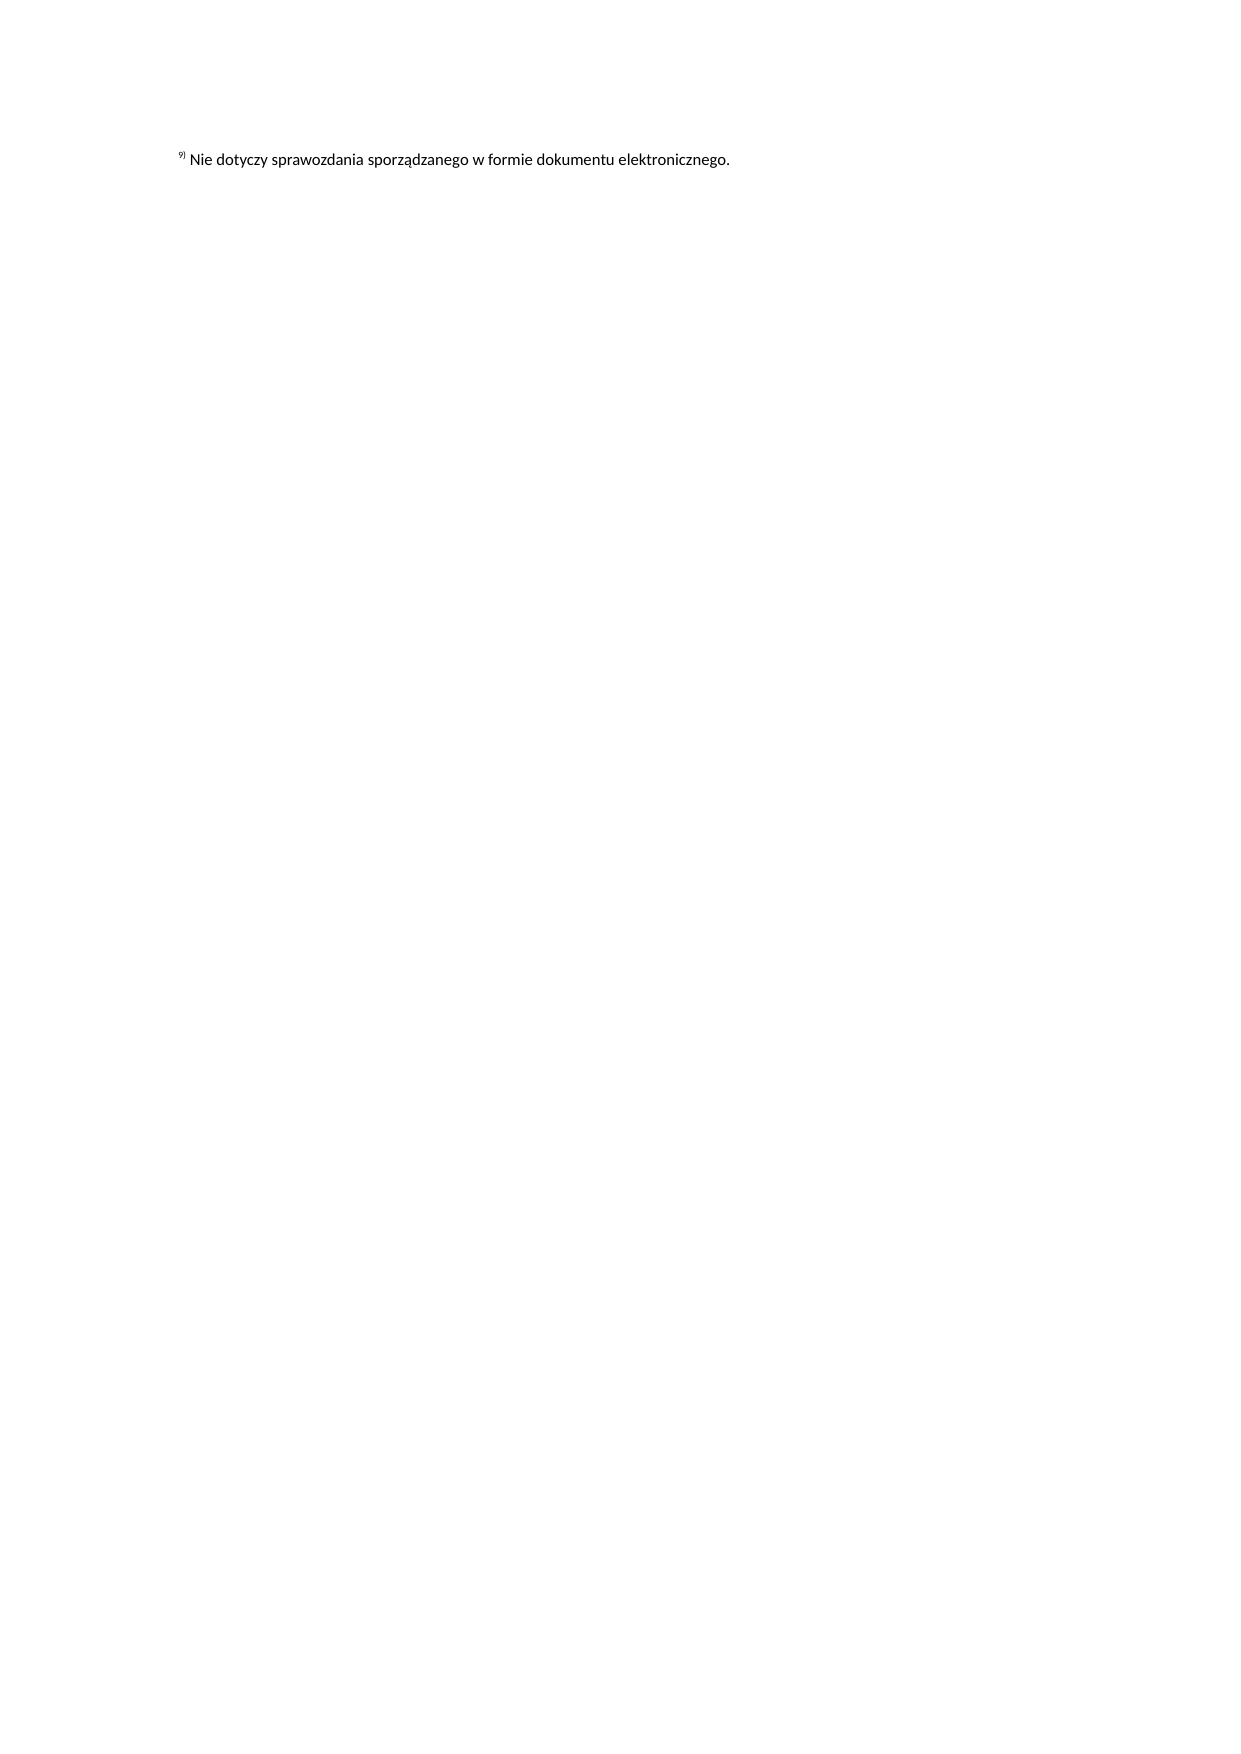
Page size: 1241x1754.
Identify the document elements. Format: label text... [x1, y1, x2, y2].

table_cell [1104, 149, 1132, 173]
table_cell 9) Nie dotyczy sprawozdania sporządzanego w formie dokumentu elektronicznego. [113, 149, 1104, 173]
